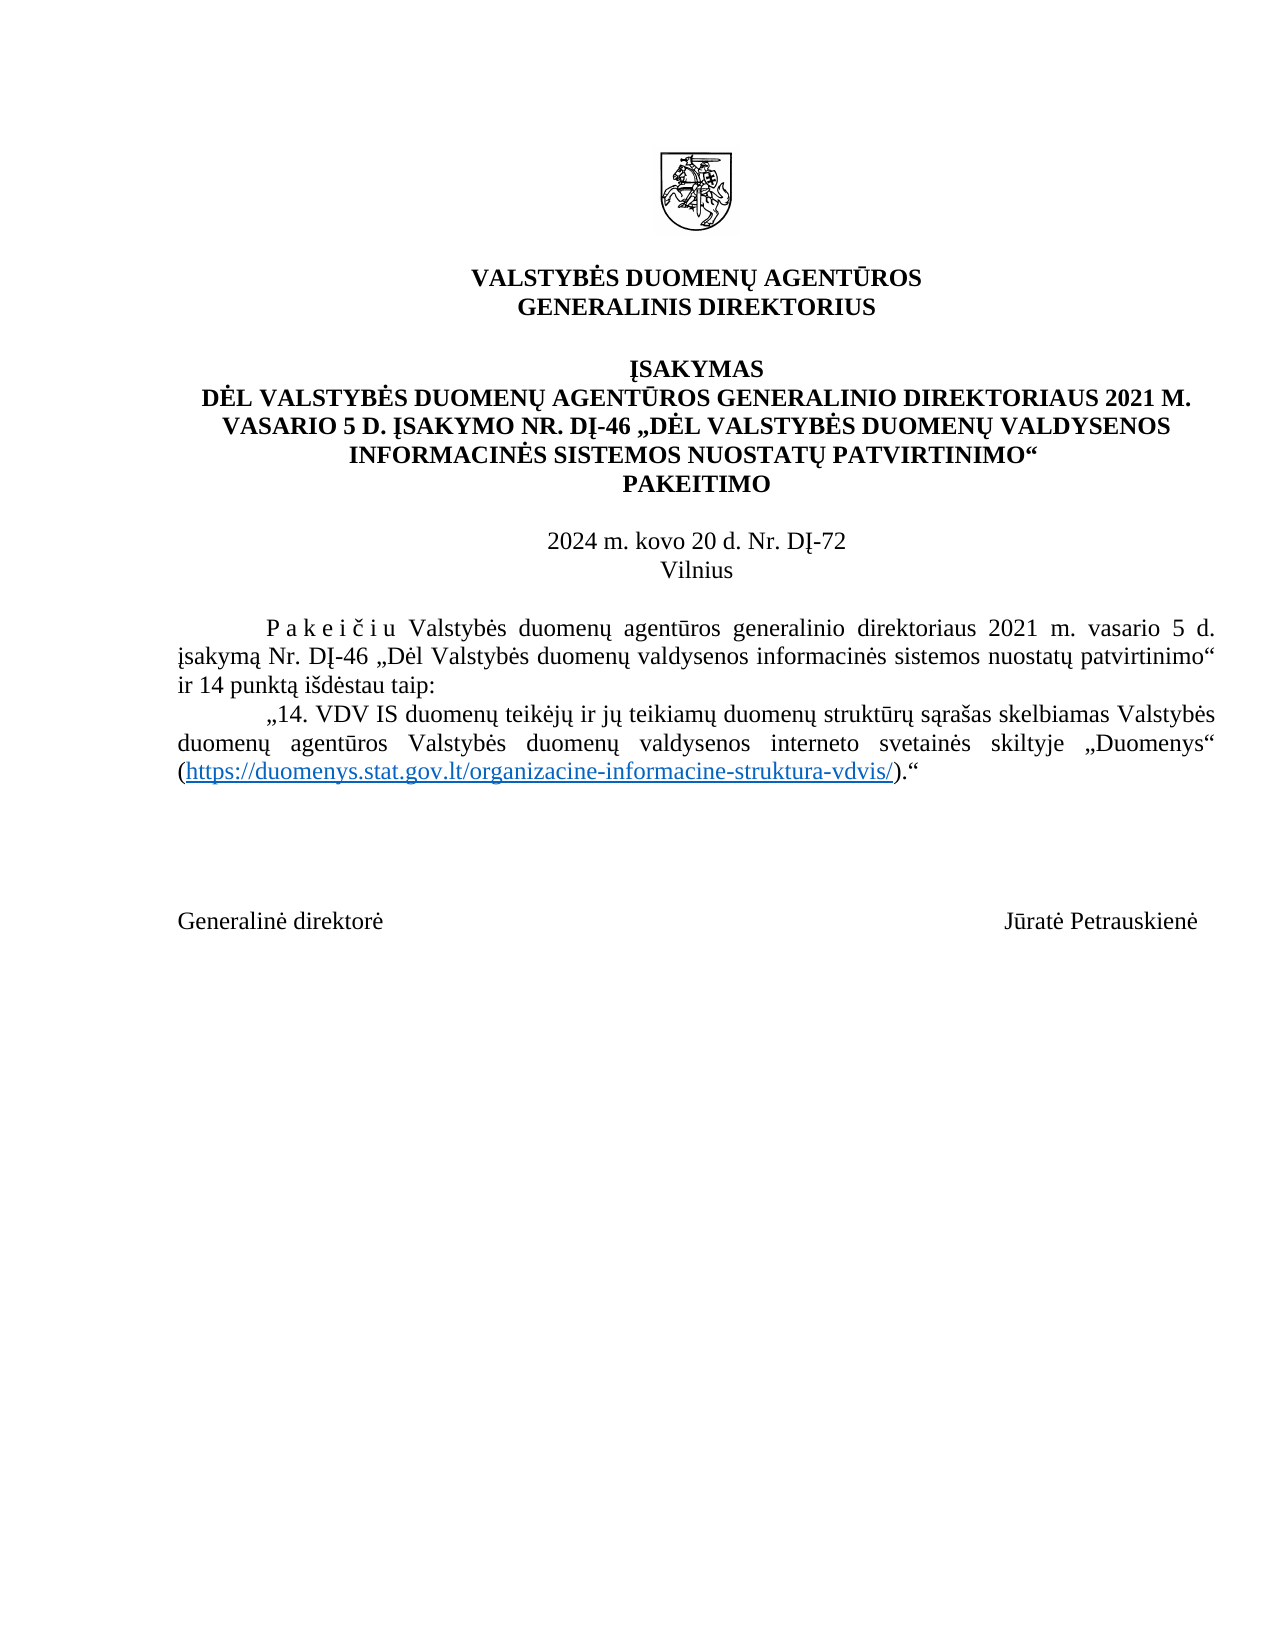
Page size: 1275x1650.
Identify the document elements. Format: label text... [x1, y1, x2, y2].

text Vilnius [177, 555, 1216, 584]
text Dėl VALSTYBĖS DUOMENŲ AGENTŪROS GENERALINIO DIREKTORIAUS 2021 M. VASARIO 5 D. ĮSAKYMO NR. DĮ-46 „DĖL VALSTYBĖS DUOMENŲ VALDYSENOS INFORMACINĖS SISTEMOS NUOSTATŲ PATVIRTINIMO“ [177, 383, 1216, 469]
text ĮSAKYMAS [177, 354, 1216, 383]
text GENERALINIS DIREKTORIUS [177, 292, 1216, 321]
text Pakeičiu Valstybės duomenų agentūros generalinio direktoriaus 2021 m. vasario 5 d. įsakymą Nr. DĮ-46 „Dėl Valstybės duomenų valdysenos informacinės sistemos nuostatų patvirtinimo“ ir 14 punktą išdėstau taip: [177, 613, 1216, 699]
text PAKEITIMO [177, 469, 1216, 498]
text 2024 m. kovo 20 d. Nr. DĮ-72 [177, 526, 1216, 555]
text VALSTYBĖS DUOMENŲ AGENTŪROS [177, 263, 1216, 292]
text „14. VDV IS duomenų teikėjų ir jų teikiamų duomenų struktūrų sąrašas skelbiamas Valstybės duomenų agentūros Valstybės duomenų valdysenos interneto svetainės skiltyje „Duomenys“ (https://duomenys.stat.gov.lt/organizacine-informacine-struktura-vdvis/).“ [177, 699, 1216, 785]
text Generalinė direktorė Jūratė Petrauskienė [177, 898, 1216, 935]
